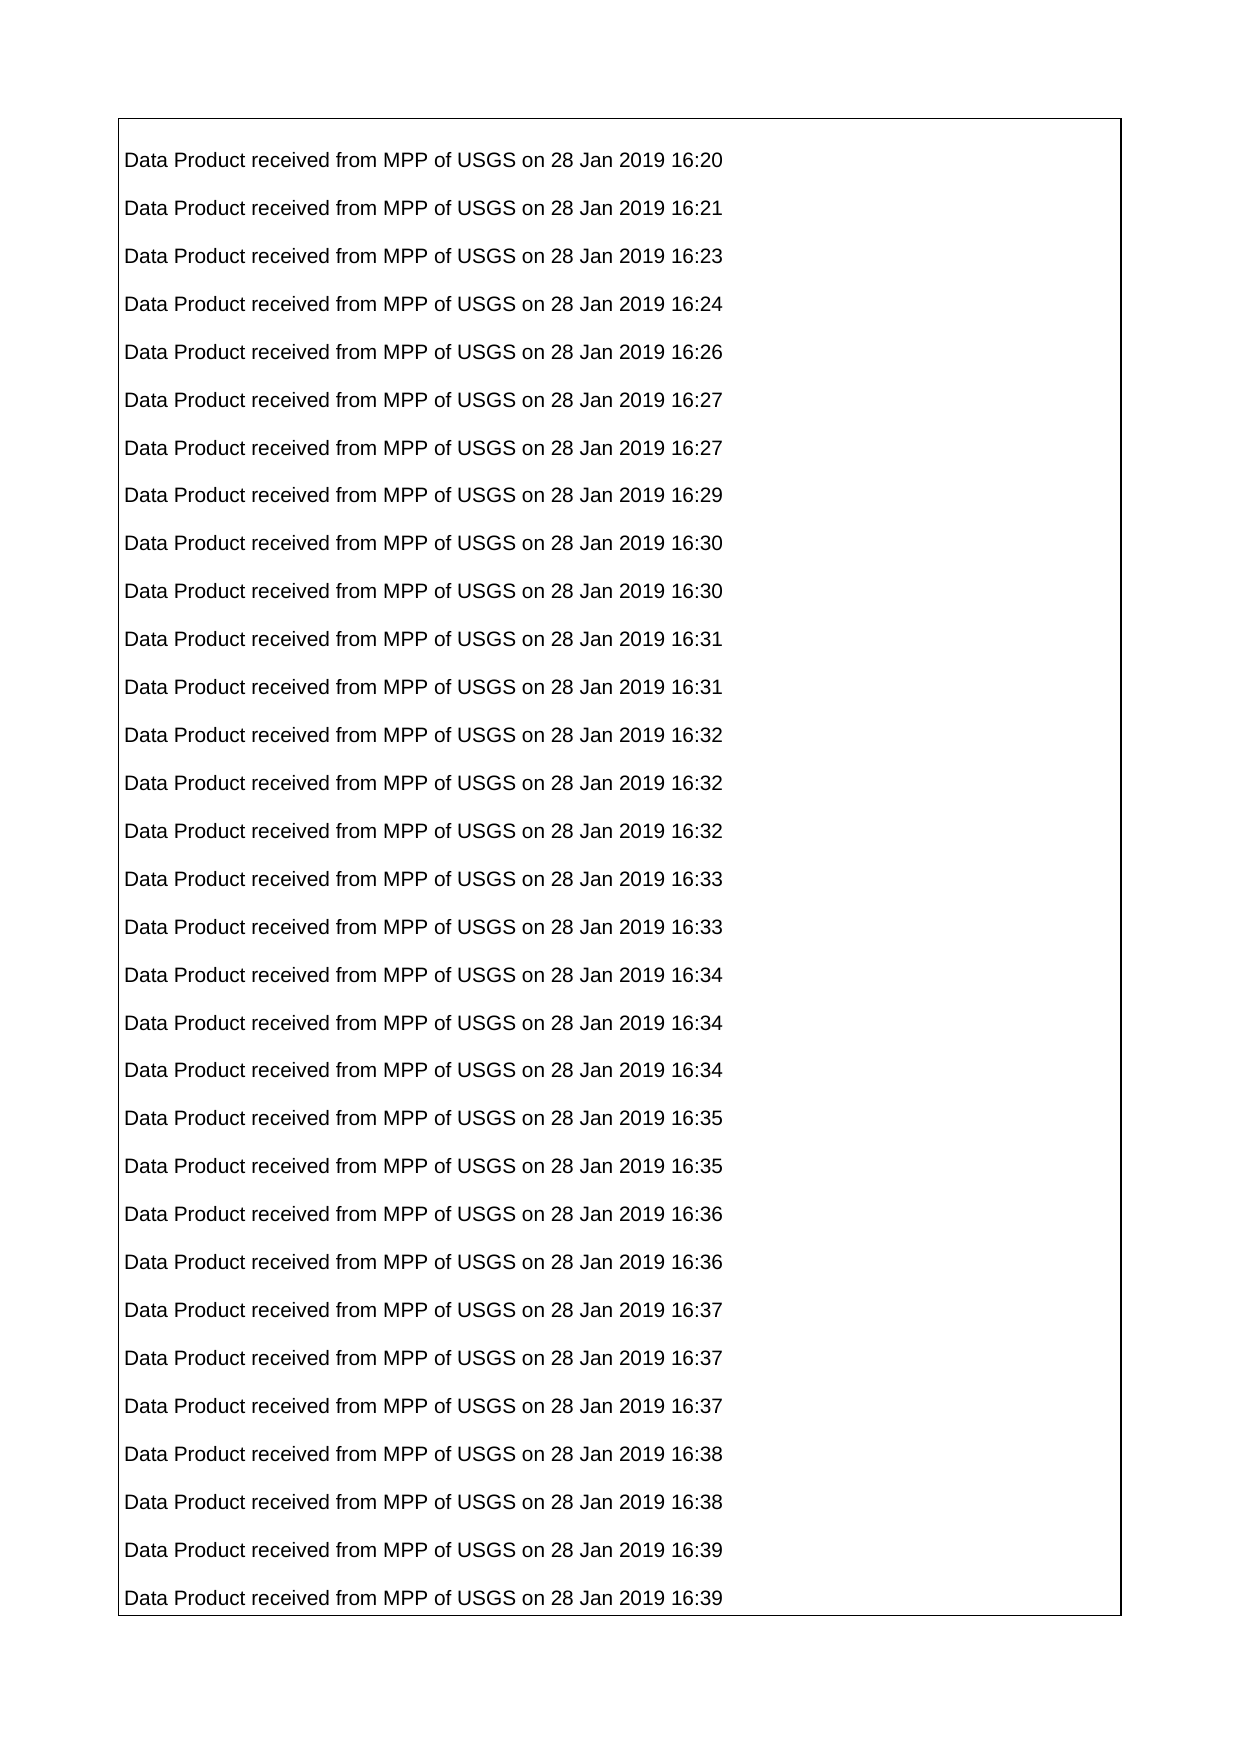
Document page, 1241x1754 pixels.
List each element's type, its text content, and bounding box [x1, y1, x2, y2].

table_cell Data Product received from MPP of USGS on 28 Jan 2019 16:20 Data Product received from MPP of USGS on 28 Jan 2019 16:21 Data Product received from MPP of USGS on 28 Jan 2019 16:23 Data Product received from MPP of USGS on 28 Jan 2019 16:24 Data Product received from MPP of USGS on 28 Jan 2019 16:26 Data Product received from MPP of USGS on 28 Jan 2019 16:27 Data Product received from MPP of USGS on 28 Jan 2019 16:27 Data Product received from MPP of USGS on 28 Jan 2019 16:29 Data Product received from MPP of USGS on 28 Jan 2019 16:30 Data Product received from MPP of USGS on 28 Jan 2019 16:30 Data Product received from MPP of USGS on 28 Jan 2019 16:31 Data Product received from MPP of USGS on 28 Jan 2019 16:31 Data Product received from MPP of USGS on 28 Jan 2019 16:32 Data Product received from MPP of USGS on 28 Jan 2019 16:32 Data Product received from MPP of USGS on 28 Jan 2019 16:32 Data Product received from MPP of USGS on 28 Jan 2019 16:33 Data Product received from MPP of USGS on 28 Jan 2019 16:33 Data Product received from MPP of USGS on 28 Jan 2019 16:34 Data Product received from MPP of USGS on 28 Jan 2019 16:34 Data Product received from MPP of USGS on 28 Jan 2019 16:34 Data Product received from MPP of USGS on 28 Jan 2019 16:35 Data Product received from MPP of USGS on 28 Jan 2019 16:35 Data Product received from MPP of USGS on 28 Jan 2019 16:36 Data Product received from MPP of USGS on 28 Jan 2019 16:36 Data Product received from MPP of USGS on 28 Jan 2019 16:37 Data Product received from MPP of USGS on 28 Jan 2019 16:37 Data Product received from MPP of USGS on 28 Jan 2019 16:37 Data Product received from MPP of USGS on 28 Jan 2019 16:38 Data Product received from MPP of USGS on 28 Jan 2019 16:38 Data Product received from MPP of USGS on 28 Jan 2019 16:39 Data Product received from MPP of USGS on 28 Jan 2019 16:39 [119, 119, 1120, 1615]
